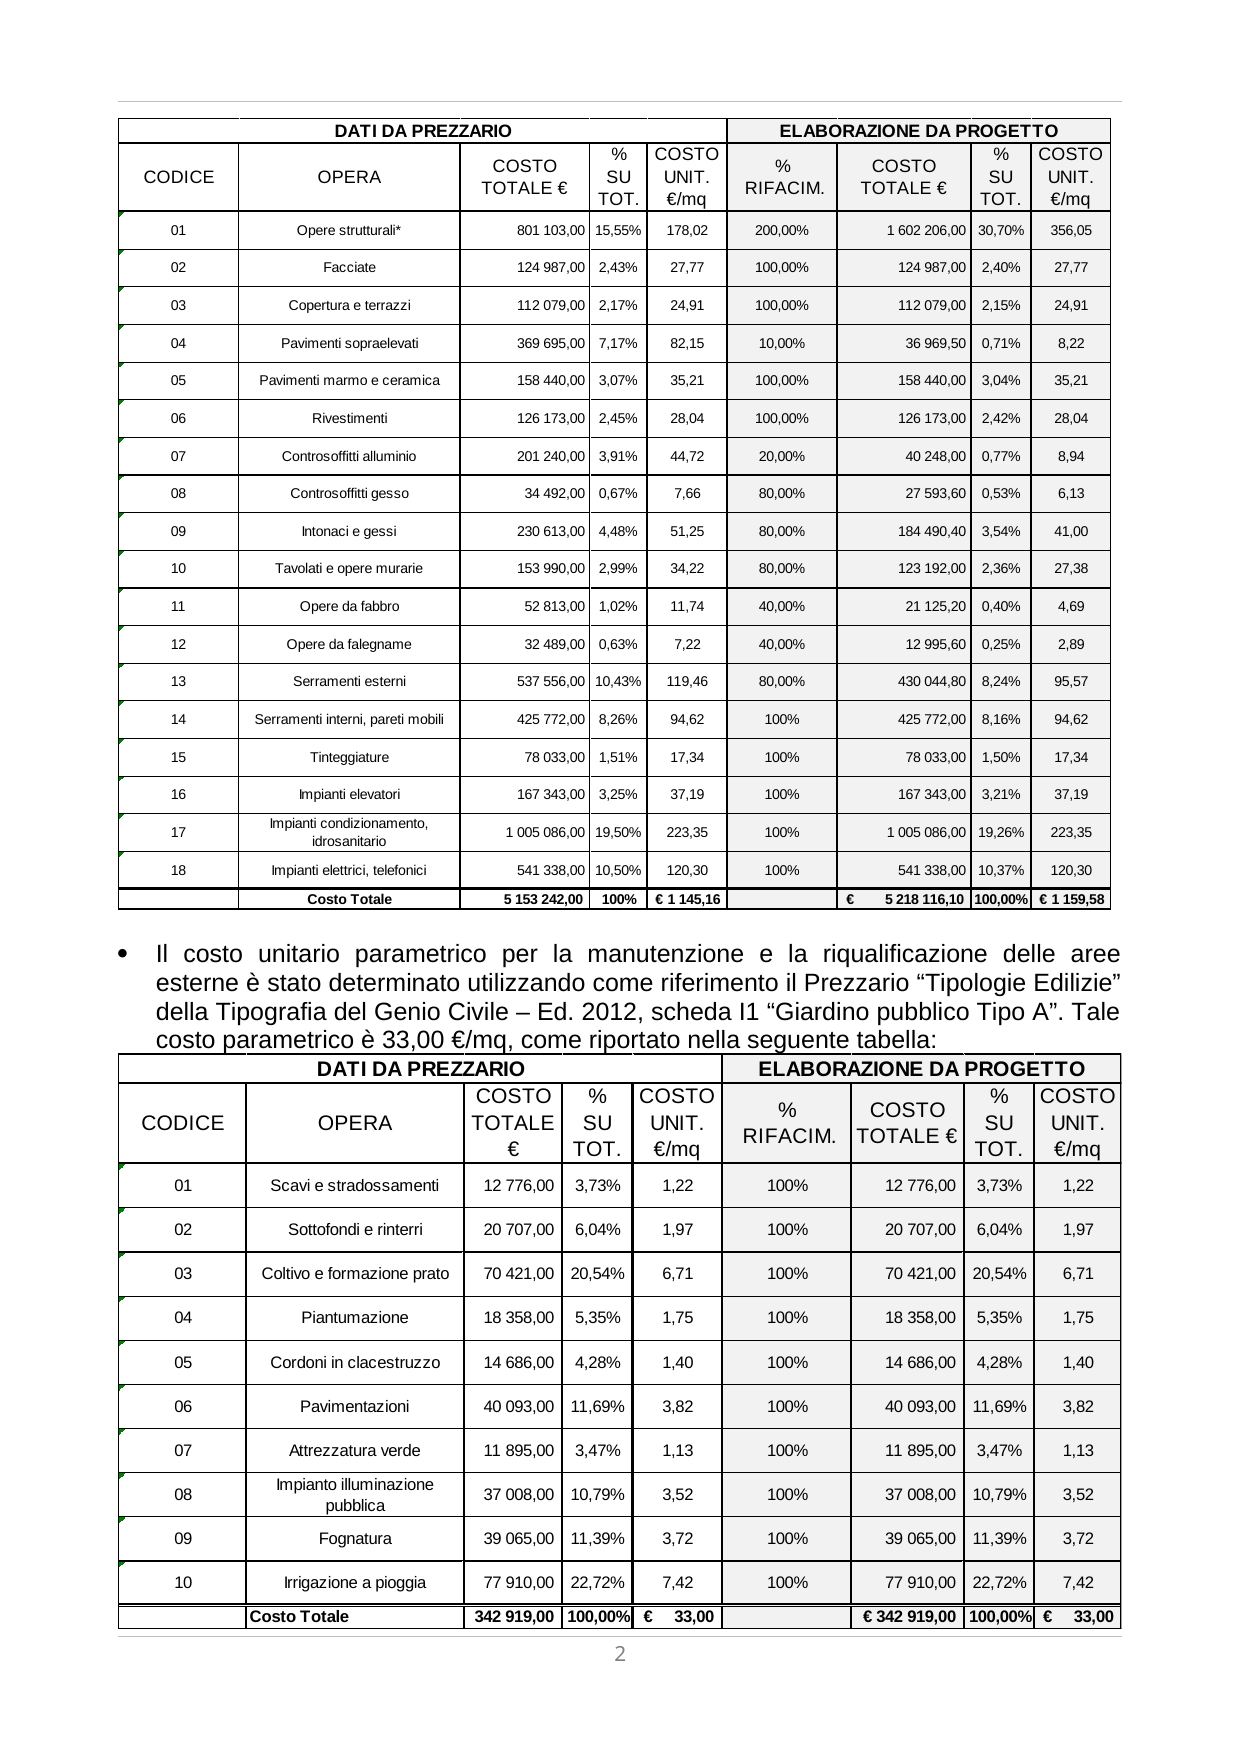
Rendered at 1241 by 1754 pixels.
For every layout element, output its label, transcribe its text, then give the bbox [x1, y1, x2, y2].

list Il costo unitario parametrico per la manutenzione e la riqualificazione delle aree esterne è stato determinato utilizzando come riferimento il Prezzario “Tipologie Edilizie” della Tipografia del Genio Civile – Ed. 2012, scheda I1 “Giardino pubblico Tipo A”. Tale costo parametrico è 33,00 €/mq, come riportato nella seguente tabella: [118, 939, 1122, 1053]
